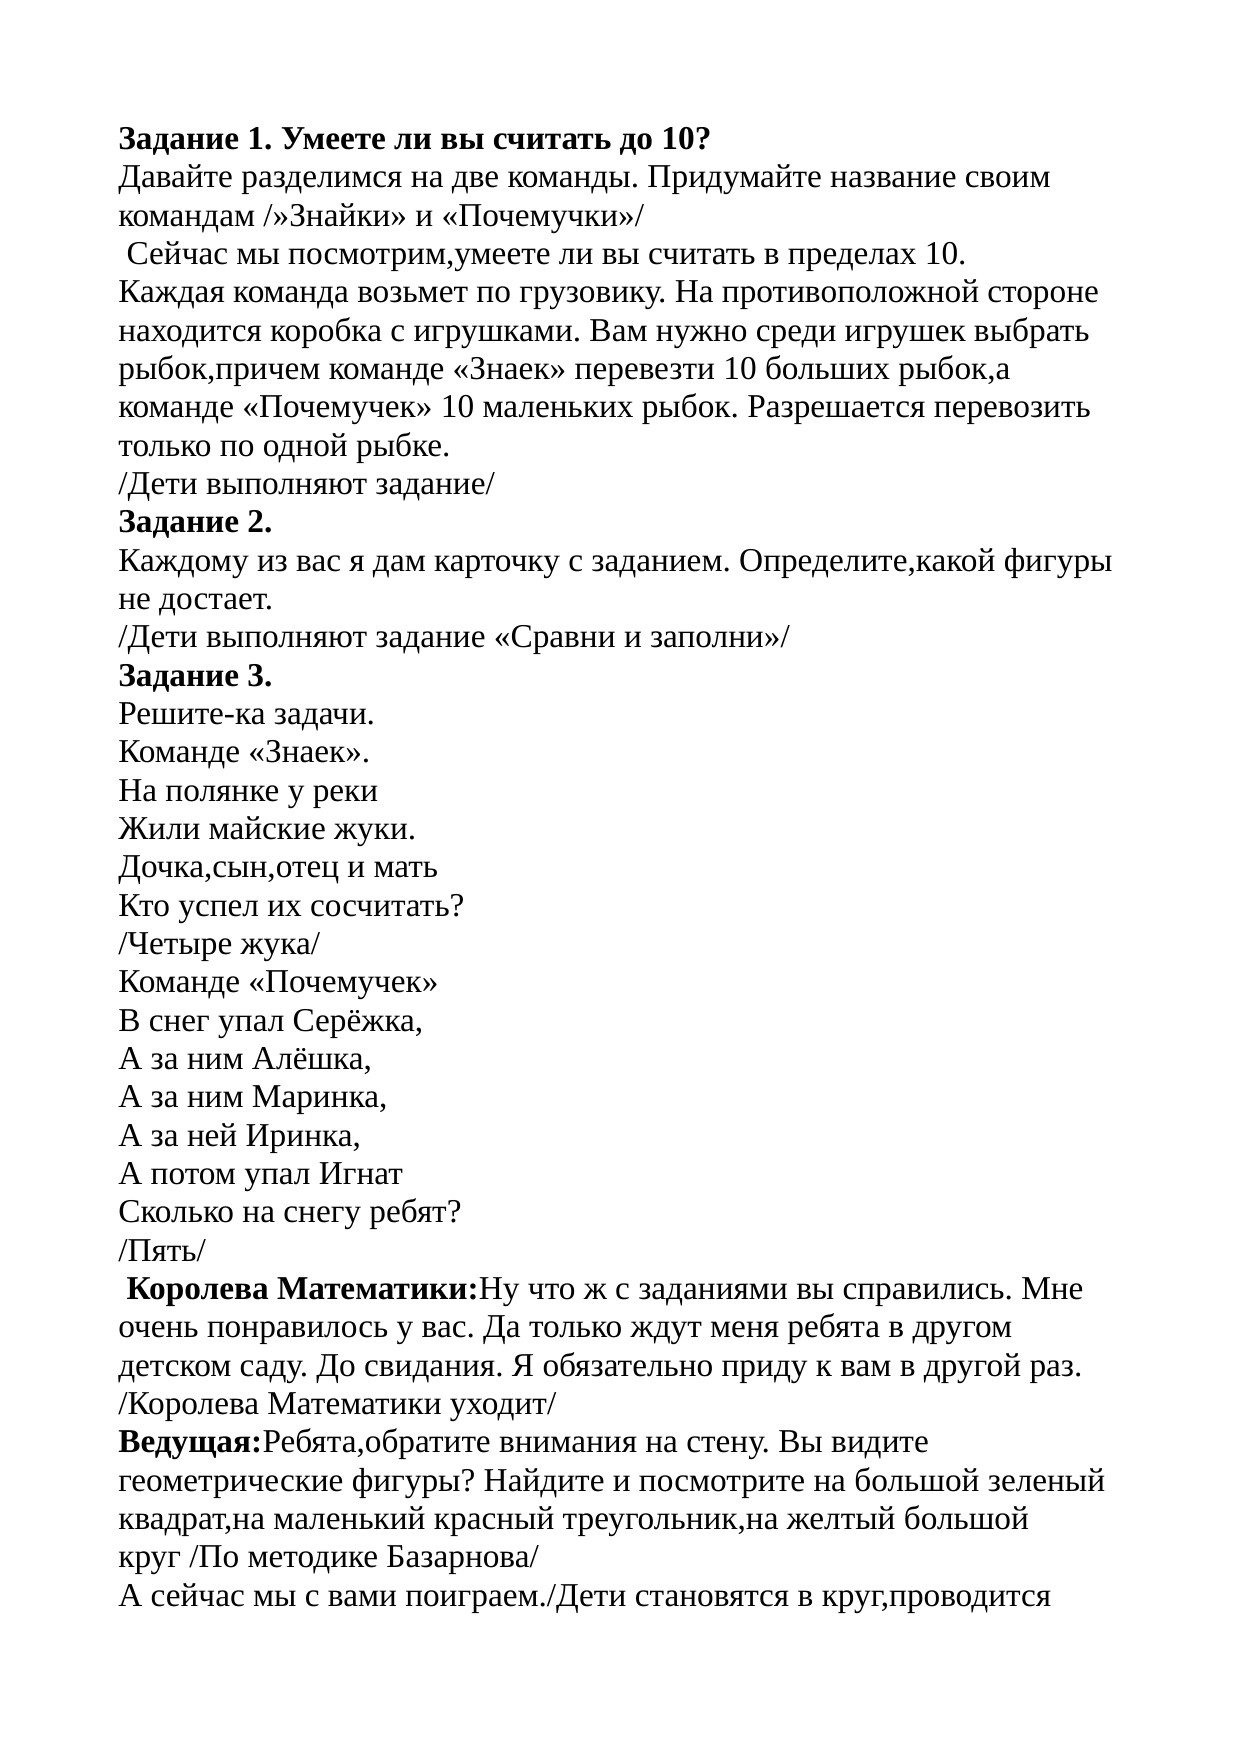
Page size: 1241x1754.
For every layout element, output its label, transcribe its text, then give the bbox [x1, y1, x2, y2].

text Жили майские жуки. [118, 808, 1122, 846]
text Каждая команда возьмет по грузовику. На противоположной стороне находится коробка с игрушками. Вам нужно среди игрушек выбрать рыбок,причем команде «Знаек» перевезти 10 больших рыбок,а команде «Почемучек» 10 маленьких рыбок. Разрешается перевозить только по одной рыбке. [118, 271, 1122, 463]
text А за ним Алёшка, [118, 1038, 1122, 1076]
text Задание 3. [118, 655, 1122, 693]
text Команде «Почемучек» [118, 961, 1122, 1000]
text Ведущая:Ребята,обратите внимания на стену. Вы видите геометрические фигуры? Найдите и посмотрите на большой зеленый квадрат,на маленький красный треугольник,на желтый большой круг /По методике Базарнова/ [118, 1421, 1122, 1575]
text А за ней Иринка, [118, 1115, 1122, 1153]
text Сколько на снегу ребят? [118, 1191, 1122, 1230]
text /Дети выполняют задание/ [118, 463, 1122, 501]
text А за ним Маринка, [118, 1076, 1122, 1115]
text Команде «Знаек». [118, 731, 1122, 770]
text А потом упал Игнат [118, 1153, 1122, 1191]
text Задание 2. [118, 501, 1122, 540]
text А сейчас мы с вами поиграем./Дети становятся в круг,проводится [118, 1575, 1122, 1613]
text Давайте разделимся на две команды. Придумайте название своим командам /»Знайки» и «Почемучки»/ [118, 156, 1122, 233]
text В снег упал Серёжка, [118, 1000, 1122, 1038]
text /Дети выполняют задание «Сравни и заполни»/ [118, 616, 1122, 655]
text /Королева Математики уходит/ [118, 1383, 1122, 1421]
text Решите-ка задачи. [118, 693, 1122, 731]
text На полянке у реки [118, 770, 1122, 808]
text Каждому из вас я дам карточку с заданием. Определите,какой фигуры не достает. [118, 540, 1122, 616]
text Кто успел их сосчитать? [118, 885, 1122, 923]
text Королева Математики:Ну что ж с заданиями вы справились. Мне очень понравилось у вас. Да только ждут меня ребята в другом детском саду. До свидания. Я обязательно приду к вам в другой раз. [118, 1268, 1122, 1383]
text Сейчас мы посмотрим,умеете ли вы считать в пределах 10. [118, 233, 1122, 271]
text Дочка,сын,отец и мать [118, 846, 1122, 885]
text /Четыре жука/ [118, 923, 1122, 961]
text /Пять/ [118, 1230, 1122, 1268]
text Задание 1. Умеете ли вы считать до 10? [118, 118, 1122, 156]
